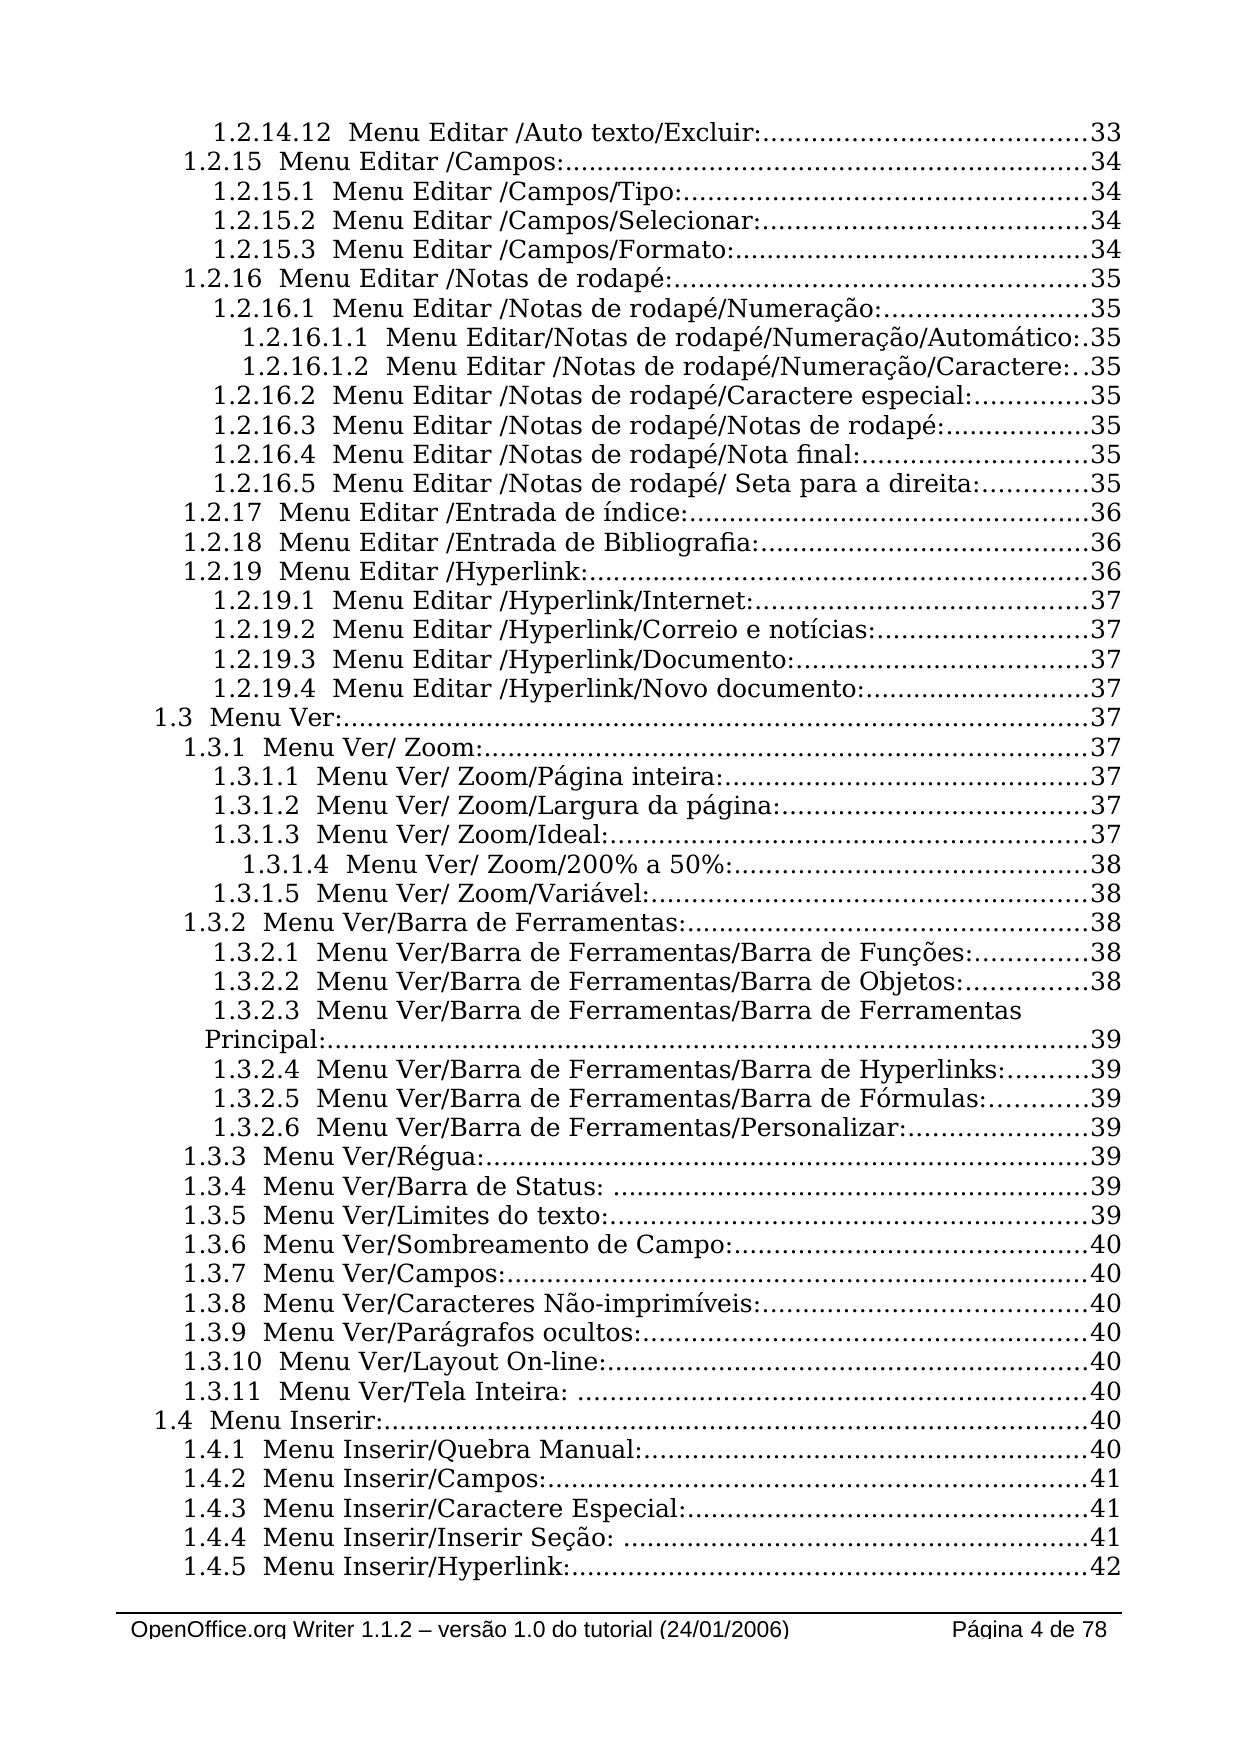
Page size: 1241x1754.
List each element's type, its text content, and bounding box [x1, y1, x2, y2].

text 1.2.19.3 Menu Editar /Hyperlink/Documento: 37 [204, 645, 1122, 674]
text 1.3 Menu Ver: 37 [145, 703, 1122, 733]
text 1.2.18 Menu Editar /Entrada de Bibliografia: 36 [174, 528, 1122, 557]
text 1.3.8 Menu Ver/Caracteres Não-imprimíveis: 40 [174, 1289, 1122, 1318]
text 1.2.16.1.2 Menu Editar /Notas de rodapé/Numeração/Caractere: 35 [233, 352, 1122, 382]
text 1.2.15.3 Menu Editar /Campos/Formato: 34 [204, 235, 1122, 264]
text 1.4.5 Menu Inserir/Hyperlink: 42 [174, 1552, 1122, 1582]
text 1.2.16.5 Menu Editar /Notas de rodapé/ Seta para a direita: 35 [204, 469, 1122, 499]
text 1.4.4 Menu Inserir/Inserir Seção: 41 [174, 1523, 1122, 1552]
text 1.4.1 Menu Inserir/Quebra Manual: 40 [174, 1435, 1122, 1464]
text 1.3.1.4 Menu Ver/ Zoom/200% a 50%: 38 [233, 850, 1122, 879]
text 1.2.16 Menu Editar /Notas de rodapé: 35 [174, 264, 1122, 294]
text 1.2.17 Menu Editar /Entrada de índice: 36 [174, 499, 1122, 528]
text 1.3.10 Menu Ver/Layout On-line: 40 [174, 1347, 1122, 1377]
text 1.3.11 Menu Ver/Tela Inteira: 40 [174, 1377, 1122, 1406]
text 1.2.16.2 Menu Editar /Notas de rodapé/Caractere especial: 35 [204, 382, 1122, 411]
text 1.3.2.3 Menu Ver/Barra de Ferramentas/Barra de Ferramentas Principal: 39 [204, 996, 1122, 1055]
text 1.2.15.2 Menu Editar /Campos/Selecionar: 34 [204, 206, 1122, 235]
text 1.3.1.1 Menu Ver/ Zoom/Página inteira: 37 [204, 762, 1122, 791]
text 1.2.16.4 Menu Editar /Notas de rodapé/Nota final: 35 [204, 440, 1122, 469]
text 1.3.1.2 Menu Ver/ Zoom/Largura da página: 37 [204, 791, 1122, 821]
text 1.3.6 Menu Ver/Sombreamento de Campo: 40 [174, 1230, 1122, 1260]
text 1.2.15 Menu Editar /Campos: 34 [174, 147, 1122, 177]
text 1.3.7 Menu Ver/Campos: 40 [174, 1260, 1122, 1289]
text 1.3.1.3 Menu Ver/ Zoom/Ideal: 37 [204, 821, 1122, 850]
text 1.3.2.5 Menu Ver/Barra de Ferramentas/Barra de Fórmulas: 39 [204, 1084, 1122, 1113]
text 1.2.15.1 Menu Editar /Campos/Tipo: 34 [204, 177, 1122, 206]
text 1.4 Menu Inserir: 40 [145, 1406, 1122, 1435]
text 1.2.19.2 Menu Editar /Hyperlink/Correio e notícias: 37 [204, 616, 1122, 645]
text 1.3.2.4 Menu Ver/Barra de Ferramentas/Barra de Hyperlinks: 39 [204, 1055, 1122, 1084]
text 1.3.2.1 Menu Ver/Barra de Ferramentas/Barra de Funções: 38 [204, 938, 1122, 967]
text 1.3.1.5 Menu Ver/ Zoom/Variável: 38 [204, 879, 1122, 908]
text 1.2.14.12 Menu Editar /Auto texto/Excluir: 33 [204, 118, 1122, 147]
text 1.3.3 Menu Ver/Régua: 39 [174, 1143, 1122, 1172]
text 1.3.4 Menu Ver/Barra de Status: 39 [174, 1172, 1122, 1201]
text 1.2.16.1.1 Menu Editar/Notas de rodapé/Numeração/Automático: 35 [233, 323, 1122, 352]
text 1.2.19.4 Menu Editar /Hyperlink/Novo documento: 37 [204, 674, 1122, 703]
text 1.3.1 Menu Ver/ Zoom: 37 [174, 733, 1122, 762]
text 1.2.16.3 Menu Editar /Notas de rodapé/Notas de rodapé: 35 [204, 411, 1122, 440]
text 1.3.2.6 Menu Ver/Barra de Ferramentas/Personalizar: 39 [204, 1113, 1122, 1143]
text 1.2.19.1 Menu Editar /Hyperlink/Internet: 37 [204, 586, 1122, 616]
text 1.3.2 Menu Ver/Barra de Ferramentas: 38 [174, 908, 1122, 938]
text 1.3.2.2 Menu Ver/Barra de Ferramentas/Barra de Objetos: 38 [204, 967, 1122, 996]
text 1.3.5 Menu Ver/Limites do texto: 39 [174, 1201, 1122, 1230]
text 1.2.16.1 Menu Editar /Notas de rodapé/Numeração: 35 [204, 294, 1122, 323]
text 1.4.3 Menu Inserir/Caractere Especial: 41 [174, 1494, 1122, 1523]
text 1.2.19 Menu Editar /Hyperlink: 36 [174, 557, 1122, 586]
text 1.3.9 Menu Ver/Parágrafos ocultos: 40 [174, 1318, 1122, 1347]
text 1.4.2 Menu Inserir/Campos: 41 [174, 1464, 1122, 1494]
